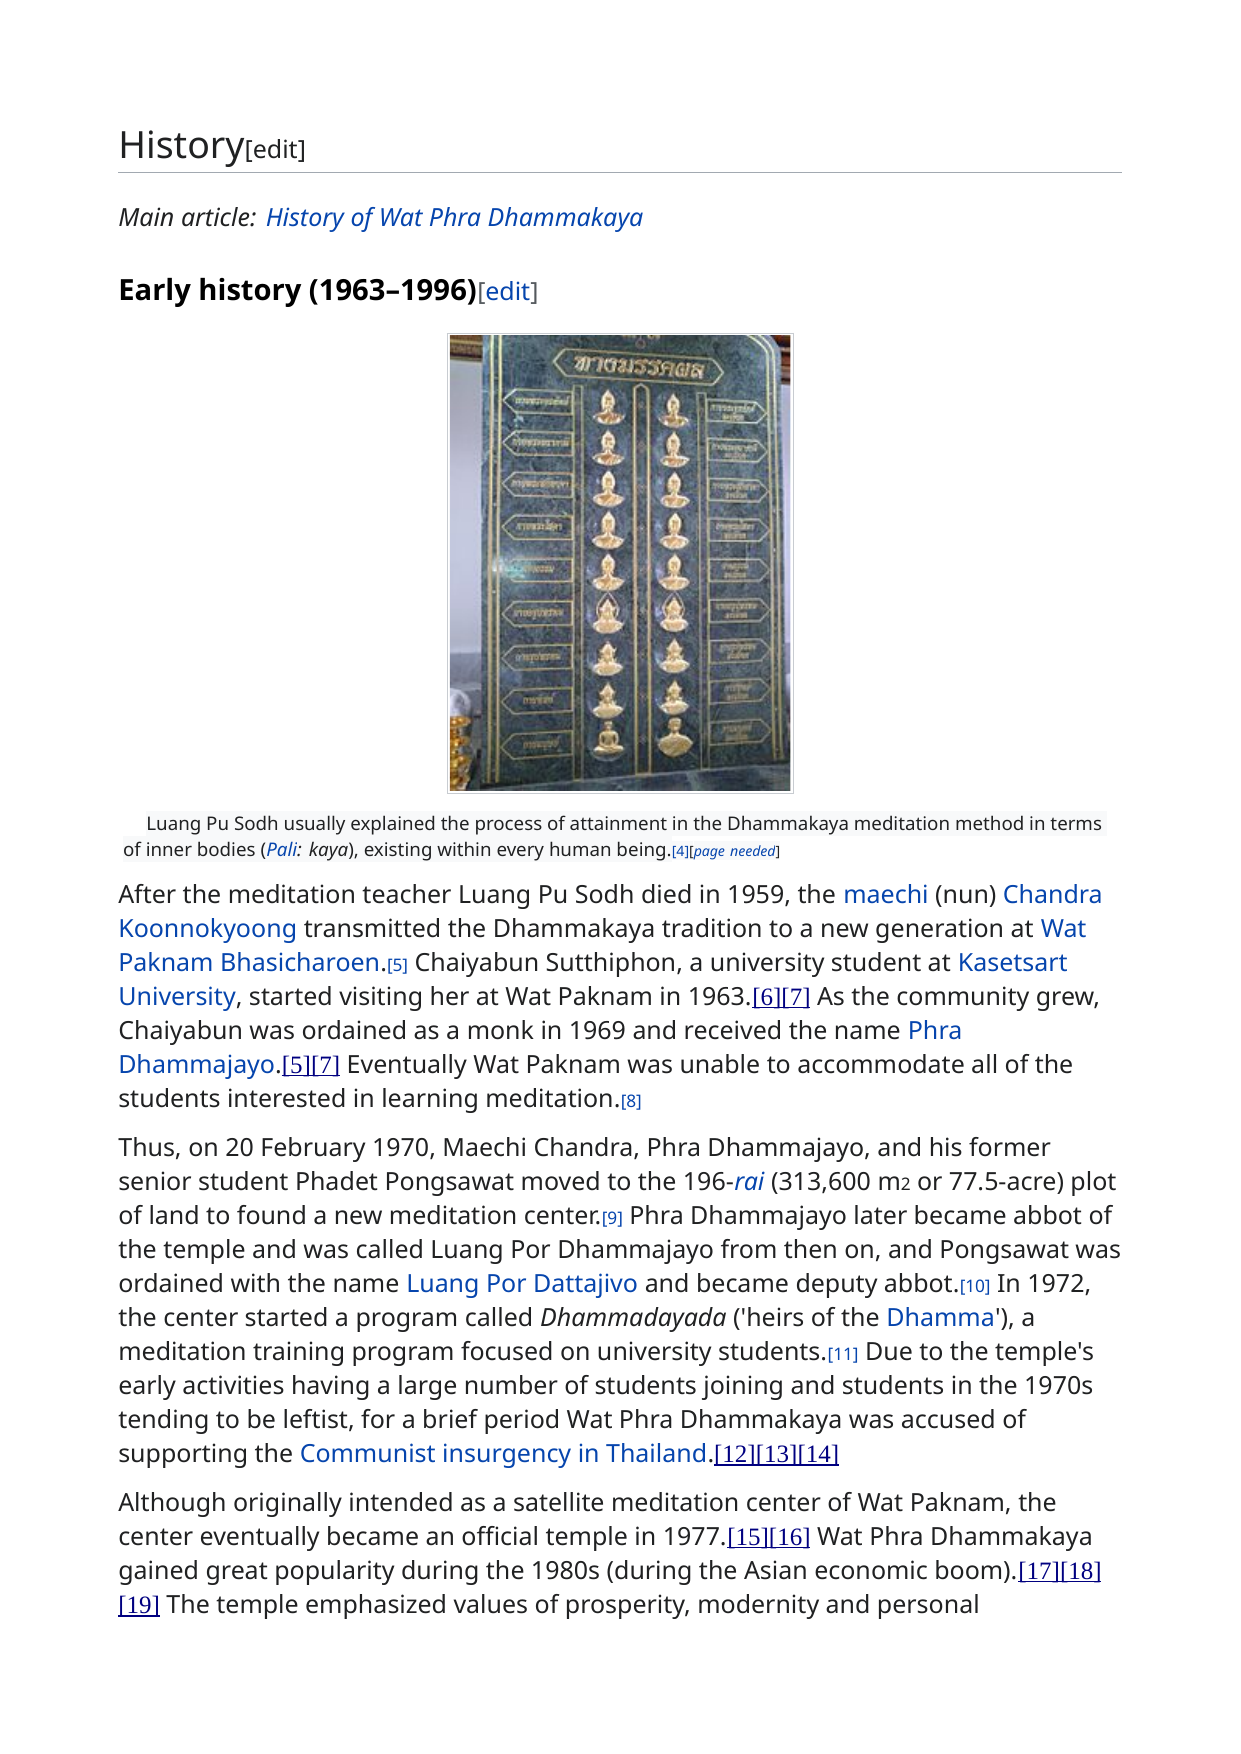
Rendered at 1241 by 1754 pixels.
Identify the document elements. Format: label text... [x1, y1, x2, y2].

text Although originally intended as a satellite meditation center of Wat Paknam, the center eventually became an official temple in 1977.[15][16] Wat Phra Dhammakaya gained great popularity during the 1980s (during the Asian economic boom).[17][18][19] The temple emphasized values of prosperity, modernity and personal [118, 1484, 1122, 1621]
text Main article: History of Wat Phra Dhammakaya [118, 200, 1122, 234]
subtitle History[edit] [118, 118, 1122, 172]
text Luang Pu Sodh usually explained the process of attainment in the Dhammakaya meditation method in terms of inner bodies (Pali: kaya), existing within every human being.[4][page needed] [123, 811, 1122, 862]
text Thus, on 20 February 1970, Maechi Chandra, Phra Dhammajayo, and his former senior student Phadet Pongsawat moved to the 196-rai (313,600 m2 or 77.5-acre) plot of land to found a new meditation center.[9] Phra Dhammajayo later became abbot of the temple and was called Luang Por Dhammajayo from then on, and Pongsawat was ordained with the name Luang Por Dattajivo and became deputy abbot.[10] In 1972, the center started a program called Dhammadayada ('heirs of the Dhamma'), a meditation training program focused on university students.[11] Due to the temple's early activities having a large number of students joining and students in the 1970s tending to be leftist, for a brief period Wat Phra Dhammakaya was accused of supporting the Communist insurgency in Thailand.[12][13][14] [118, 1129, 1122, 1470]
subtitle Early history (1963–1996)[edit] [118, 269, 1122, 309]
picture [449, 335, 791, 791]
text After the meditation teacher Luang Pu Sodh died in 1959, the maechi (nun) Chandra Koonnokyoong transmitted the Dhammakaya tradition to a new generation at Wat Paknam Bhasicharoen.[5] Chaiyabun Sutthiphon, a university student at Kasetsart University, started visiting her at Wat Paknam in 1963.[6][7] As the community grew, Chaiyabun was ordained as a monk in 1969 and received the name Phra Dhammajayo.[5][7] Eventually Wat Paknam was unable to accommodate all of the students interested in learning meditation.[8] [118, 876, 1122, 1115]
